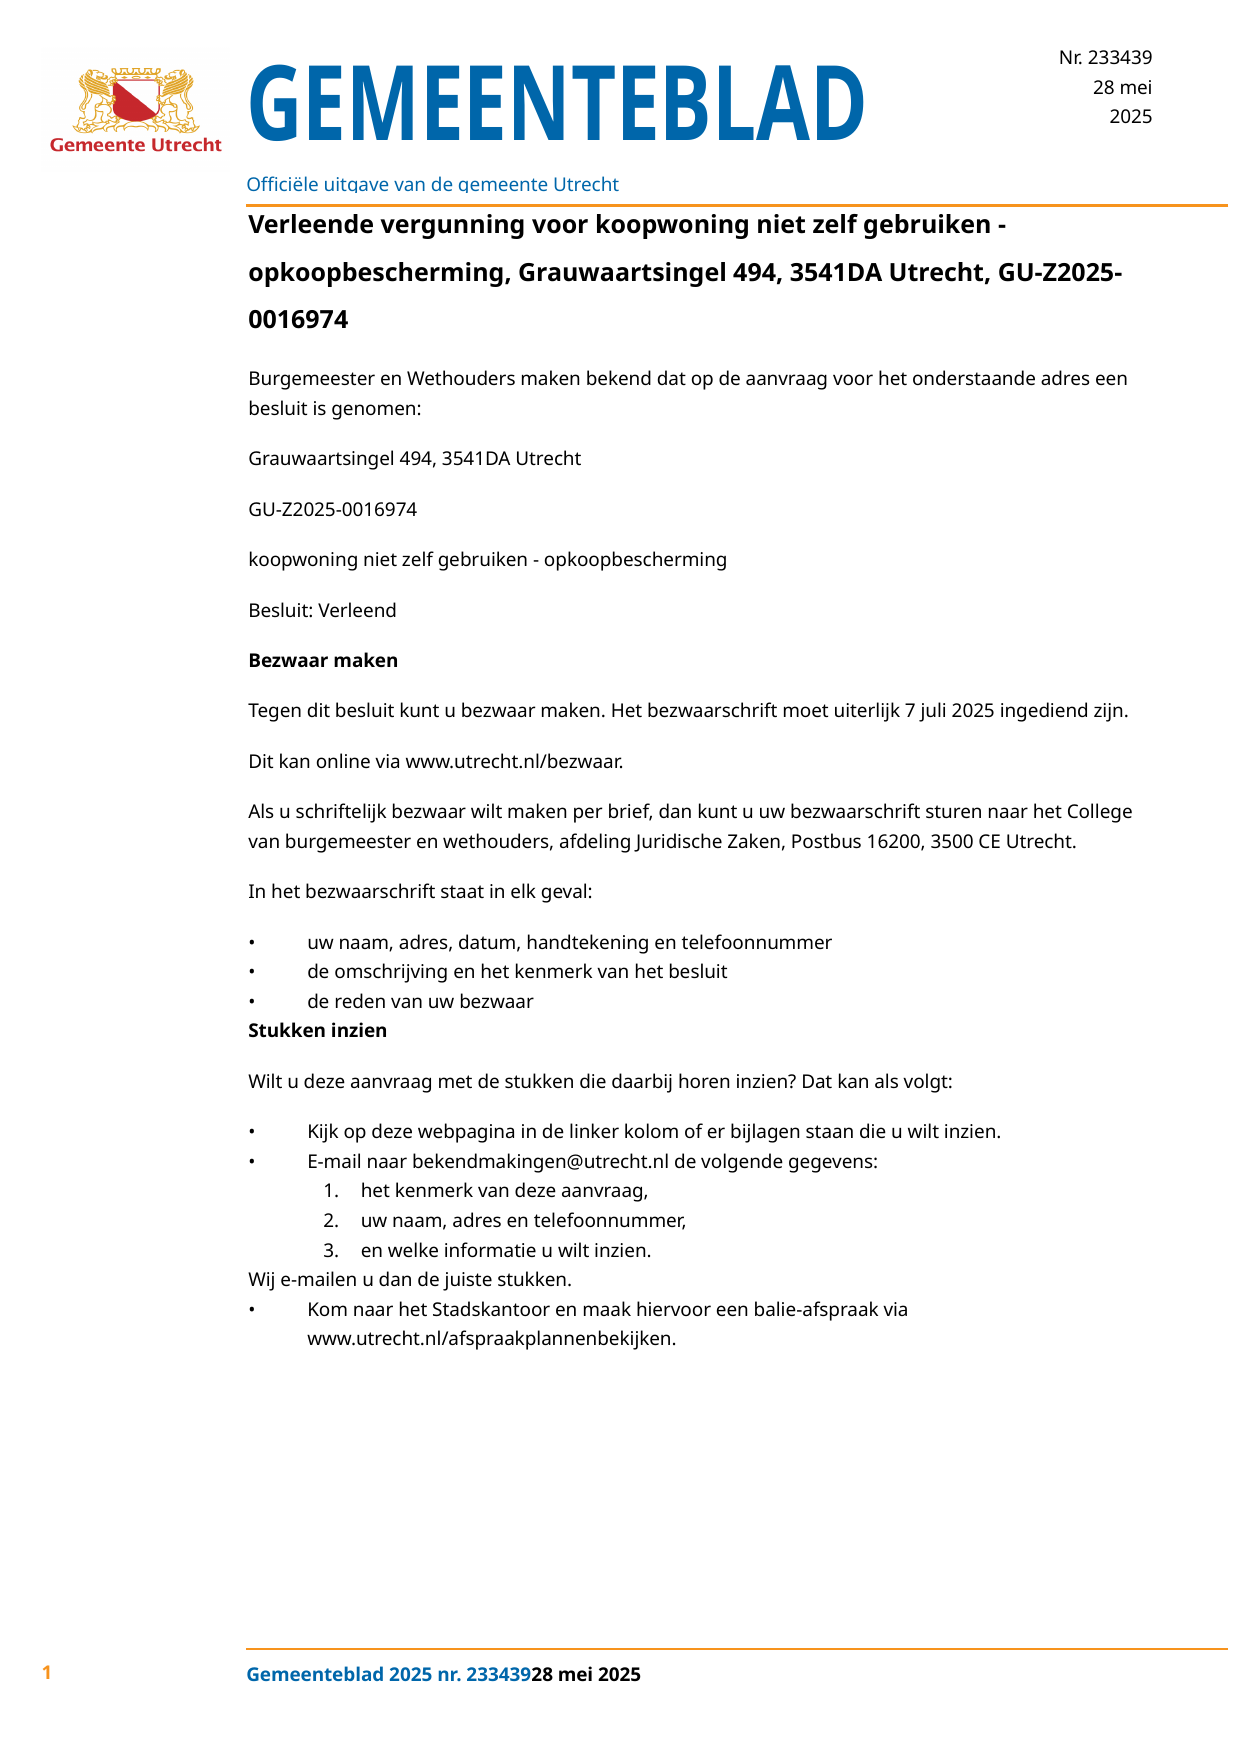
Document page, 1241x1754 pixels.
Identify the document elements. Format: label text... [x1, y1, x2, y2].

list de reden van uw bezwaar [248, 988, 1152, 1014]
list Kom naar het Stadskantoor en maak hiervoor een balie-afspraak via www.utrecht.nl/afspraakplannenbekijken. [248, 1296, 1152, 1351]
list Kijk op deze webpagina in de linker kolom of er bijlagen staan die u wilt inzien. [248, 1118, 1152, 1144]
list de omschrijving en het kenmerk van het besluit [248, 958, 1152, 984]
text GU-Z2025-0016974 [248, 496, 1152, 522]
text Wilt u deze aanvraag met de stukken die daarbij horen inzien? Dat kan als volgt: [248, 1068, 1152, 1094]
text Verleende vergunning voor koopwoning niet zelf gebruiken - opkoopbescherming, Grauwaartsingel 494, 3541DA Utrecht, GU-Z2025-0016974 [248, 207, 1152, 336]
text In het bezwaarschrift staat in elk geval: [248, 878, 1152, 904]
text Wij e-mailen u dan de juiste stukken. [248, 1266, 1152, 1292]
text Als u schriftelijk bezwaar wilt maken per brief, dan kunt u uw bezwaarschrift sturen naar het College van burgemeester en wethouders, afdeling Juridische Zaken, Postbus 16200, 3500 CE Utrecht. [248, 798, 1152, 854]
text Stukken inzien [248, 1018, 1152, 1043]
list E-mail naar bekendmakingen@utrecht.nl de volgende gegevens: [248, 1148, 1152, 1174]
list het kenmerk van deze aanvraag, [323, 1178, 1152, 1203]
list uw naam, adres, datum, handtekening en telefoonnummer [248, 929, 1152, 954]
text koopwoning niet zelf gebruiken - opkoopbescherming [248, 546, 1152, 572]
text Besluit: Verleend [248, 597, 1152, 622]
list en welke informatie u wilt inzien. [323, 1237, 1152, 1262]
text Tegen dit besluit kunt u bezwaar maken. Het bezwaarschrift moet uiterlijk 7 juli 2025 ingediend zijn. [248, 698, 1152, 723]
text Dit kan online via www.utrecht.nl/bezwaar. [248, 748, 1152, 774]
text Burgemeester en Wethouders maken bekend dat op de aanvraag voor het onderstaande adres een besluit is genomen: [248, 366, 1152, 421]
text Bezwaar maken [248, 647, 1152, 673]
picture [41, 47, 231, 172]
list uw naam, adres en telefoonnummer, [323, 1207, 1152, 1233]
text Grauwaartsingel 494, 3541DA Utrecht [248, 446, 1152, 471]
